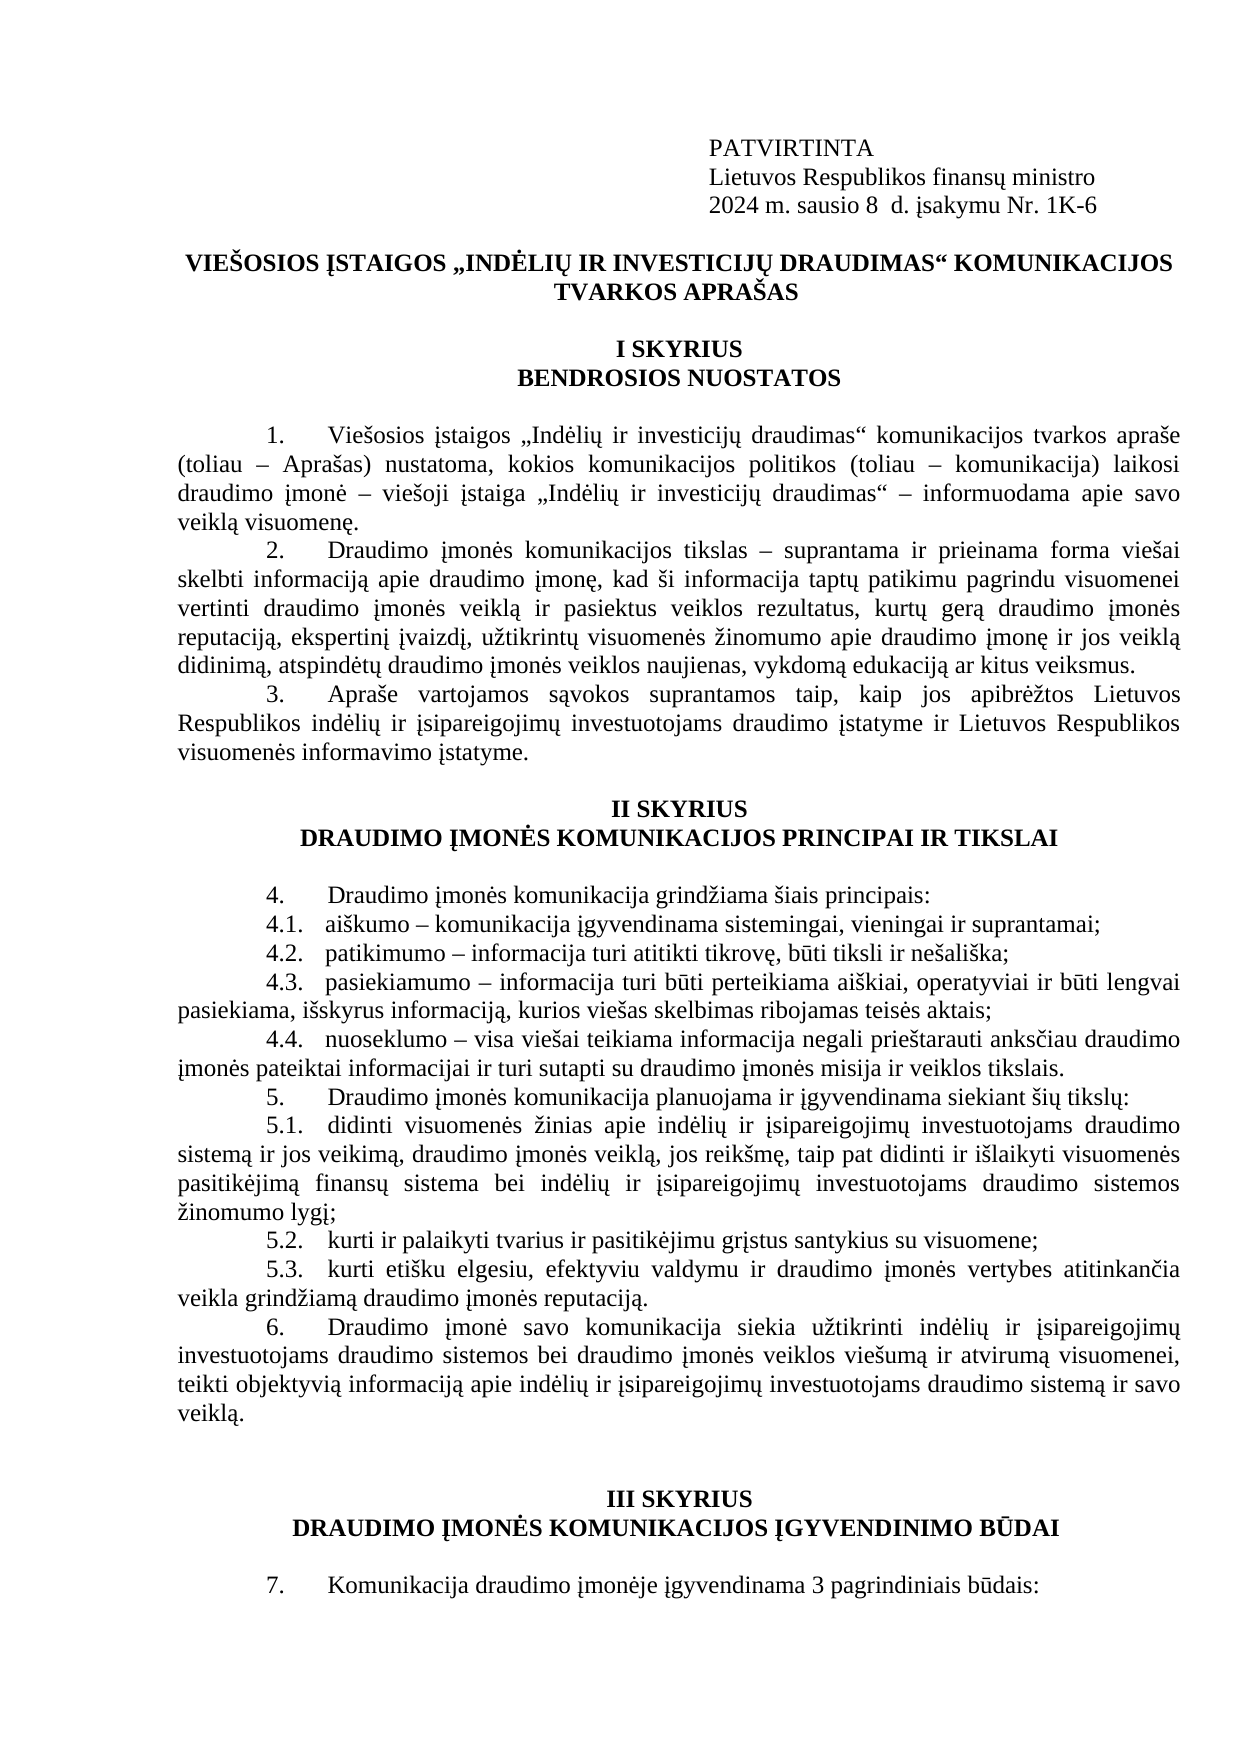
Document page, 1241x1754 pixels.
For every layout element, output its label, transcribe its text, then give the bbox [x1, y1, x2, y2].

text 3. Apraše vartojamos sąvokos suprantamos taip, kaip jos apibrėžtos Lietuvos Respublikos indėlių ir įsipareigojimų investuotojams draudimo įstatyme ir Lietuvos Respublikos visuomenės informavimo įstatyme. [177, 679, 1181, 765]
text 2024 m. sausio 8 d. įsakymu Nr. 1K-6 [709, 190, 1181, 219]
text Lietuvos Respublikos finansų ministro [709, 162, 1181, 190]
text 6. Draudimo įmonė savo komunikacija siekia užtikrinti indėlių ir įsipareigojimų investuotojams draudimo sistemos bei draudimo įmonės veiklos viešumą ir atvirumą visuomenei, teikti objektyvią informaciją apie indėlių ir įsipareigojimų investuotojams draudimo sistemą ir savo veiklą. [177, 1312, 1181, 1427]
text 4.1. aiškumo – komunikacija įgyvendinama sistemingai, vieningai ir suprantamai; [177, 909, 1181, 938]
text 5.1. didinti visuomenės žinias apie indėlių ir įsipareigojimų investuotojams draudimo sistemą ir jos veikimą, draudimo įmonės veiklą, jos reikšmę, taip pat didinti ir išlaikyti visuomenės pasitikėjimą finansų sistema bei indėlių ir įsipareigojimų investuotojams draudimo sistemos žinomumo lygį; [177, 1110, 1181, 1225]
text PATVIRTINTA [709, 133, 1181, 162]
text DRAUDIMO ĮMONĖS KOMUNIKACIJOS ĮGYVENDINIMO BŪDAI [177, 1513, 1181, 1542]
text 4.4. nuoseklumo – visa viešai teikiama informacija negali prieštarauti anksčiau draudimo įmonės pateiktai informacijai ir turi sutapti su draudimo įmonės misija ir veiklos tikslais. [177, 1024, 1181, 1082]
text I SKYRIUS [177, 334, 1181, 363]
text BENDROSIOS NUOSTATOS [177, 363, 1181, 392]
text 5.3. kurti etišku elgesiu, efektyviu valdymu ir draudimo įmonės vertybes atitinkančia veikla grindžiamą draudimo įmonės reputaciją. [177, 1254, 1181, 1312]
text DRAUDIMO ĮMONĖS KOMUNIKACIJOS PRINCIPAI IR TIKSLAI [177, 823, 1181, 852]
text VIEŠOSIOS ĮSTAIGOS „INDĖLIŲ IR INVESTICIJŲ DRAUDIMAS“ KOMUNIKACIJOS TVARKOS APRAŠAS [177, 248, 1181, 305]
text II SKYRIUS [177, 794, 1181, 823]
text 5. Draudimo įmonės komunikacija planuojama ir įgyvendinama siekiant šių tikslų: [177, 1082, 1181, 1110]
text 4. Draudimo įmonės komunikacija grindžiama šiais principais: [177, 880, 1181, 909]
text 2. Draudimo įmonės komunikacijos tikslas – suprantama ir prieinama forma viešai skelbti informaciją apie draudimo įmonę, kad ši informacija taptų patikimu pagrindu visuomenei vertinti draudimo įmonės veiklą ir pasiektus veiklos rezultatus, kurtų gerą draudimo įmonės reputaciją, ekspertinį įvaizdį, užtikrintų visuomenės žinomumo apie draudimo įmonę ir jos veiklą didinimą, atspindėtų draudimo įmonės veiklos naujienas, vykdomą edukaciją ar kitus veiksmus. [177, 535, 1181, 679]
text 5.2. kurti ir palaikyti tvarius ir pasitikėjimu grįstus santykius su visuomene; [177, 1225, 1181, 1254]
text 7. Komunikacija draudimo įmonėje įgyvendinama 3 pagrindiniais būdais: [177, 1570, 1181, 1599]
text 4.2. patikimumo – informacija turi atitikti tikrovę, būti tiksli ir nešališka; [177, 938, 1181, 967]
text III SKYRIUS [177, 1484, 1181, 1513]
text 4.3. pasiekiamumo – informacija turi būti perteikiama aiškiai, operatyviai ir būti lengvai pasiekiama, išskyrus informaciją, kurios viešas skelbimas ribojamas teisės aktais; [177, 967, 1181, 1024]
text 1. Viešosios įstaigos „Indėlių ir investicijų draudimas“ komunikacijos tvarkos apraše (toliau – Aprašas) nustatoma, kokios komunikacijos politikos (toliau – komunikacija) laikosi draudimo įmonė – viešoji įstaiga „Indėlių ir investicijų draudimas“ – informuodama apie savo veiklą visuomenę. [177, 420, 1181, 535]
